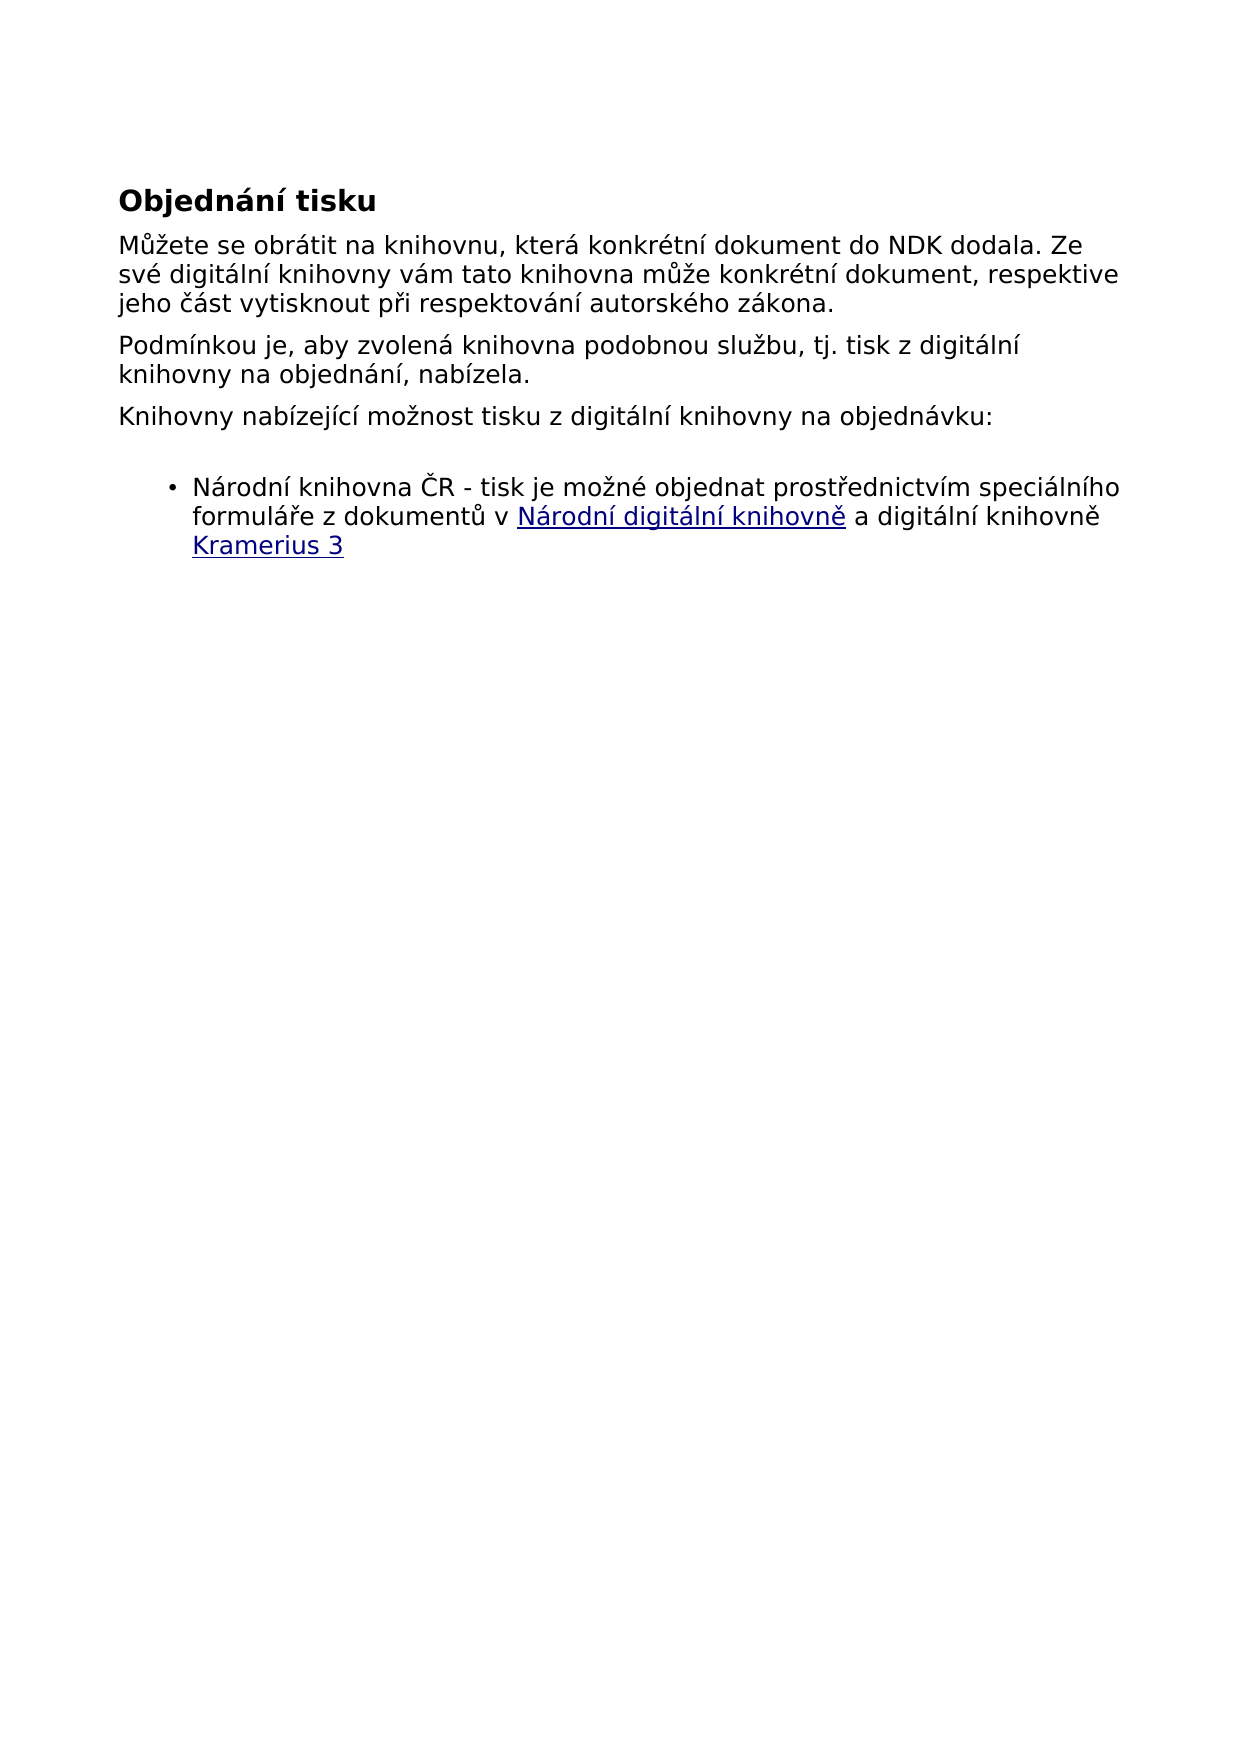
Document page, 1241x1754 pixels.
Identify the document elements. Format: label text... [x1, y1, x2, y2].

text Můžete se obrátit na knihovnu, která konkrétní dokument do NDK dodala. Ze své digitální knihovny vám tato knihovna může konkrétní dokument, respektive jeho část vytisknout při respektování autorského zákona. [118, 231, 1122, 319]
text Knihovny nabízející možnost tisku z digitální knihovny na objednávku: [118, 402, 1122, 431]
subtitle Objednání tisku [118, 185, 1122, 219]
text [118, 118, 1122, 147]
list Národní knihovna ČR - tisk je možné objednat prostřednictvím speciálního formuláře z dokumentů v Národní digitální knihovně a digitální knihovně Kramerius 3 [177, 473, 1122, 561]
text Podmínkou je, aby zvolená knihovna podobnou službu, tj. tisk z digitální knihovny na objednání, nabízela. [118, 331, 1122, 389]
